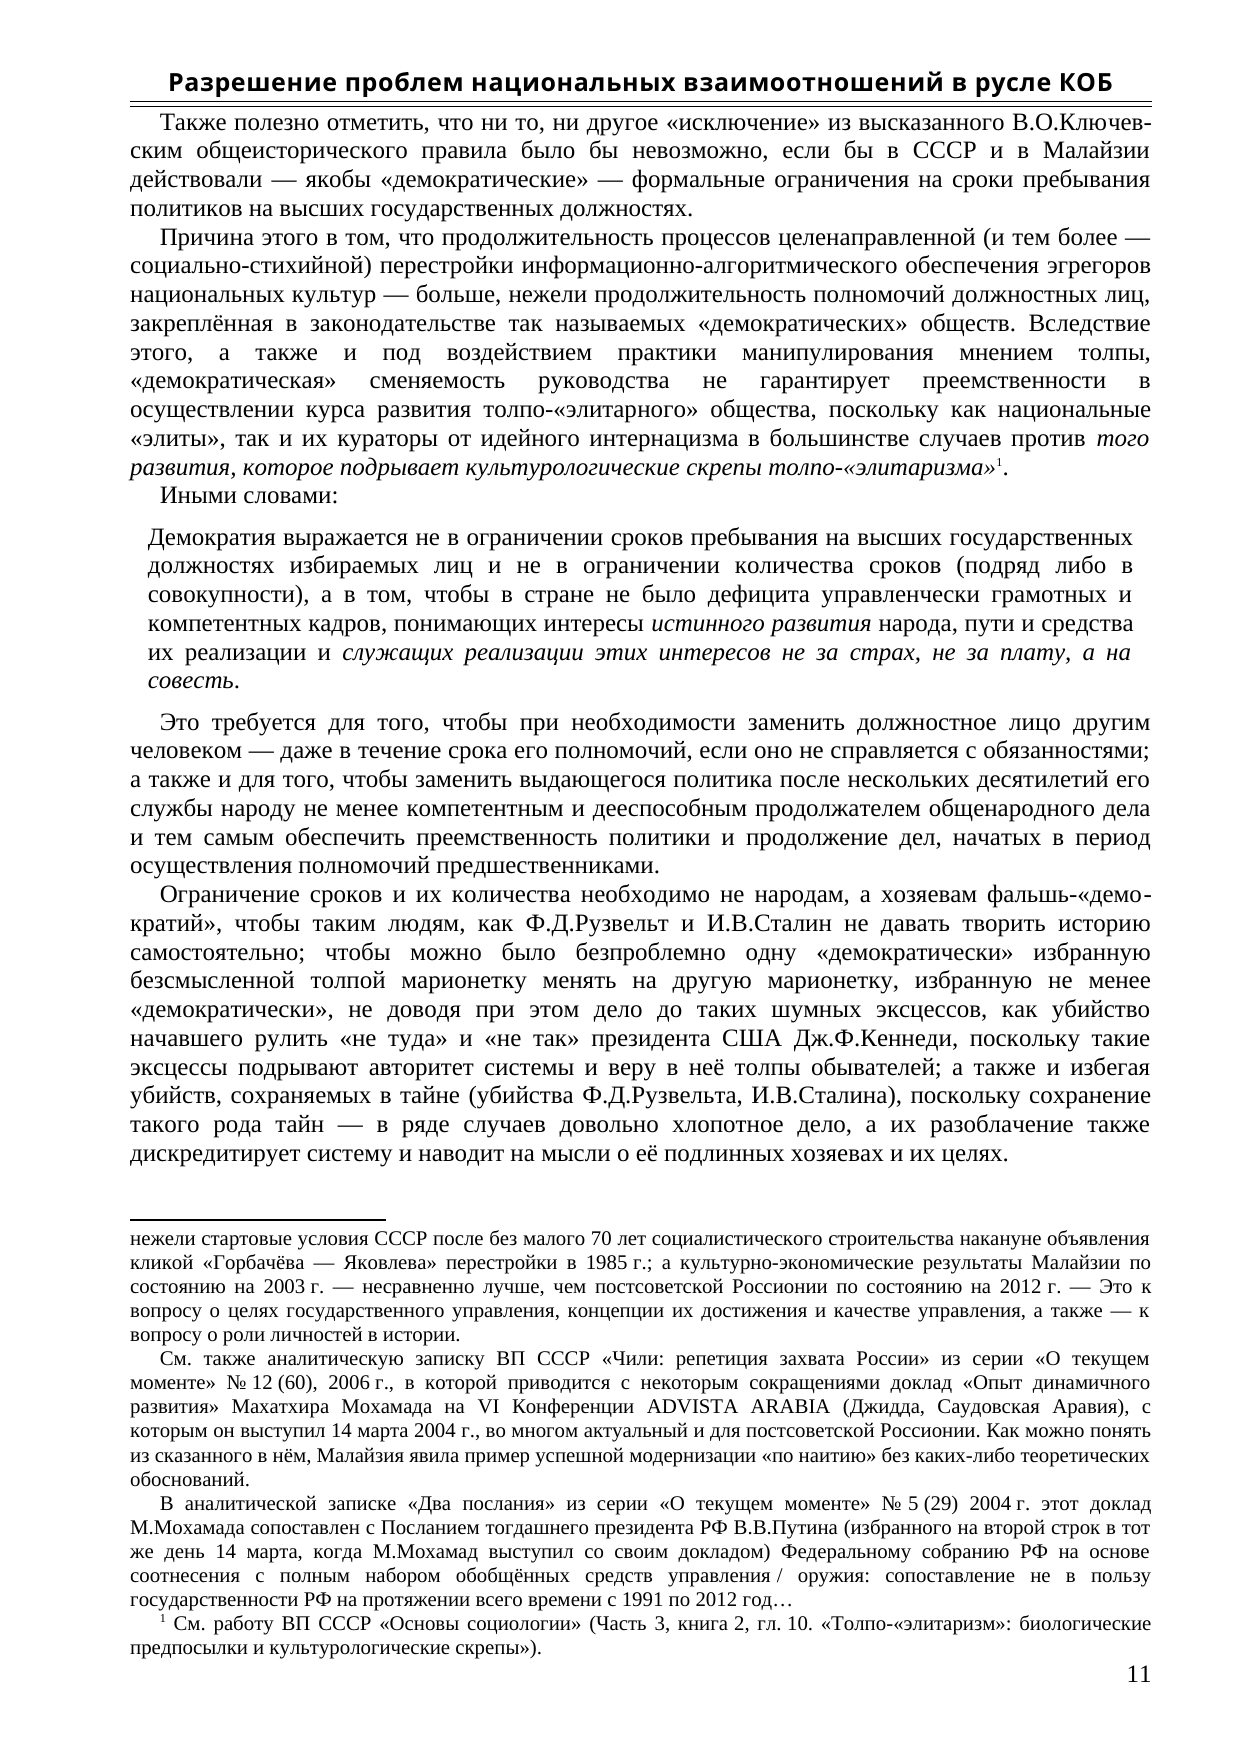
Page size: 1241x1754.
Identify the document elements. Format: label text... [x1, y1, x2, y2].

list нежели стартовые условия СССР после без малого 70 лет социалистического строительства накануне объявления кликой «Горбачёва — Яковлева» перестройки в 1985 г.; а культурно-экономические результаты Малайзии по состоянию на 2003 г. — несравненно лучше, чем постсоветской Россионии по состоянию на 2012 г. — Это к вопросу о целях государственного управления, концепции их достижения и качестве управления, а также — к вопросу о роли личностей в истории. [130, 1226, 1152, 1346]
text Демократия выражается не в ограничении сроков пребывания на высших государственных должностях избираемых лиц и не в ограничении количества сроков (подряд либо в совокупности), а в том, чтобы в стране не было дефицита управленчески грамотных и компетентных кадров, понимающих интересы истинного развития народа, пути и средства их реализации и служащих реализации этих интересов не за страх, не за плату, а на совесть. [148, 522, 1134, 694]
text Это требуется для того, чтобы при необходимости заменить должностное лицо другим человеком — даже в течение срока его полномочий, если оно не справляется с обязанностями; а также и для того, чтобы заменить выдающегося политика после нескольких десятилетий его службы народу не менее компетентным и дееспособным продолжателем общенародного дела и тем самым обеспечить преемственность политики и продолжение дел, начатых в период осуществления полномочий предшественниками. [130, 707, 1152, 879]
text Также полезно отметить, что ни то, ни другое «исключение» из высказанного В.О.Клю­чев­ским общеисторического правила было бы невозможно, если бы в СССР и в Малайзии действовали — якобы «демократические» — формальные ограничения на сроки пребывания политиков на высших государственных должностях. [130, 107, 1152, 222]
text Ограничение сроков и их количества необходимо не народам, а хозяевам фальшь-«демо­кратий», чтобы таким людям, как Ф.Д.Рузвельт и И.В.Сталин не давать творить историю самостоятельно; чтобы можно было безпроблемно одну «демократически» избранную безсмысленной толпой марионетку менять на другую марионетку, избранную не менее «демократически», не доводя при этом дело до таких шумных эксцессов, как убийство начавшего рулить «не туда» и «не так» президента США Дж.Ф.Кеннеди, поскольку такие эксцессы подрывают авторитет системы и веру в неё толпы обывателей; а также и избегая убийств, сохраняемых в тайне (убийства Ф.Д.Рузвельта, И.В.Сталина), поскольку сохранение такого рода тайн — в ряде случаев довольно хлопотное дело, а их разоблачение также дискредитирует систему и наводит на мысли о её подлинных хозяевах и их целях. [130, 879, 1152, 1167]
list См. также аналитическую записку ВП СССР «Чили: репетиция захвата России» из серии «О текущем моменте» № 12 (60), 2006 г., в которой приводится с некоторым сокращениями доклад «Опыт динамичного развития» Махатхира Мохамада на VI Конференции ADVISTA ARABIA (Джидда, Саудовская Аравия), с которым он выступил 14 марта 2004 г., во многом актуальный и для постсоветской Россионии. Как можно понять из сказанного в нём, Малайзия явила пример успешной модернизации «по наитию» без каких-либо теоретических обоснований. [130, 1346, 1152, 1491]
text См. работу ВП СССР «Основы социологии» (Часть 3, книга 2, гл. 10. «Толпо-«элитаризм»: биологические предпосылки и культурологические скрепы»). [130, 1611, 1152, 1659]
list В аналитической записке «Два послания» из серии «О текущем моменте» № 5 (29) 2004 г. этот доклад М.Мохамада сопоставлен с Посланием тогдашнего президента РФ В.В.Путина (избранного на второй строк в тот же день 14 марта, когда М.Мохамад выступил со своим докладом) Федеральному собранию РФ на основе соотнесения с полным набором обобщённых средств управления / оружия: сопоставление не в пользу государственности РФ на протяжении всего времени с 1991 по 2012 год… [130, 1491, 1152, 1611]
text Иными словами: [130, 480, 1152, 509]
text Причина этого в том, что продолжительность процессов целенаправленной (и тем более — социально-стихийной) перестройки информационно-алгоритмического обеспечения эгрегоров национальных культур — больше, нежели продолжительность полномочий должностных лиц, закреплённая в законодательстве так называемых «демократических» обществ. Вследствие этого, а также и под воздействием практики манипулирования мнением толпы, «демократическая» сменяемость руководства не гарантирует преемственности в осуществлении курса развития толпо-«элитар­но­го» общества, поскольку как национальные «элиты», так и их кураторы от идейного интернацизма в большинстве случаев против того развития, которое подрывает культурологические скрепы толпо-«элитаризма». [130, 222, 1152, 480]
